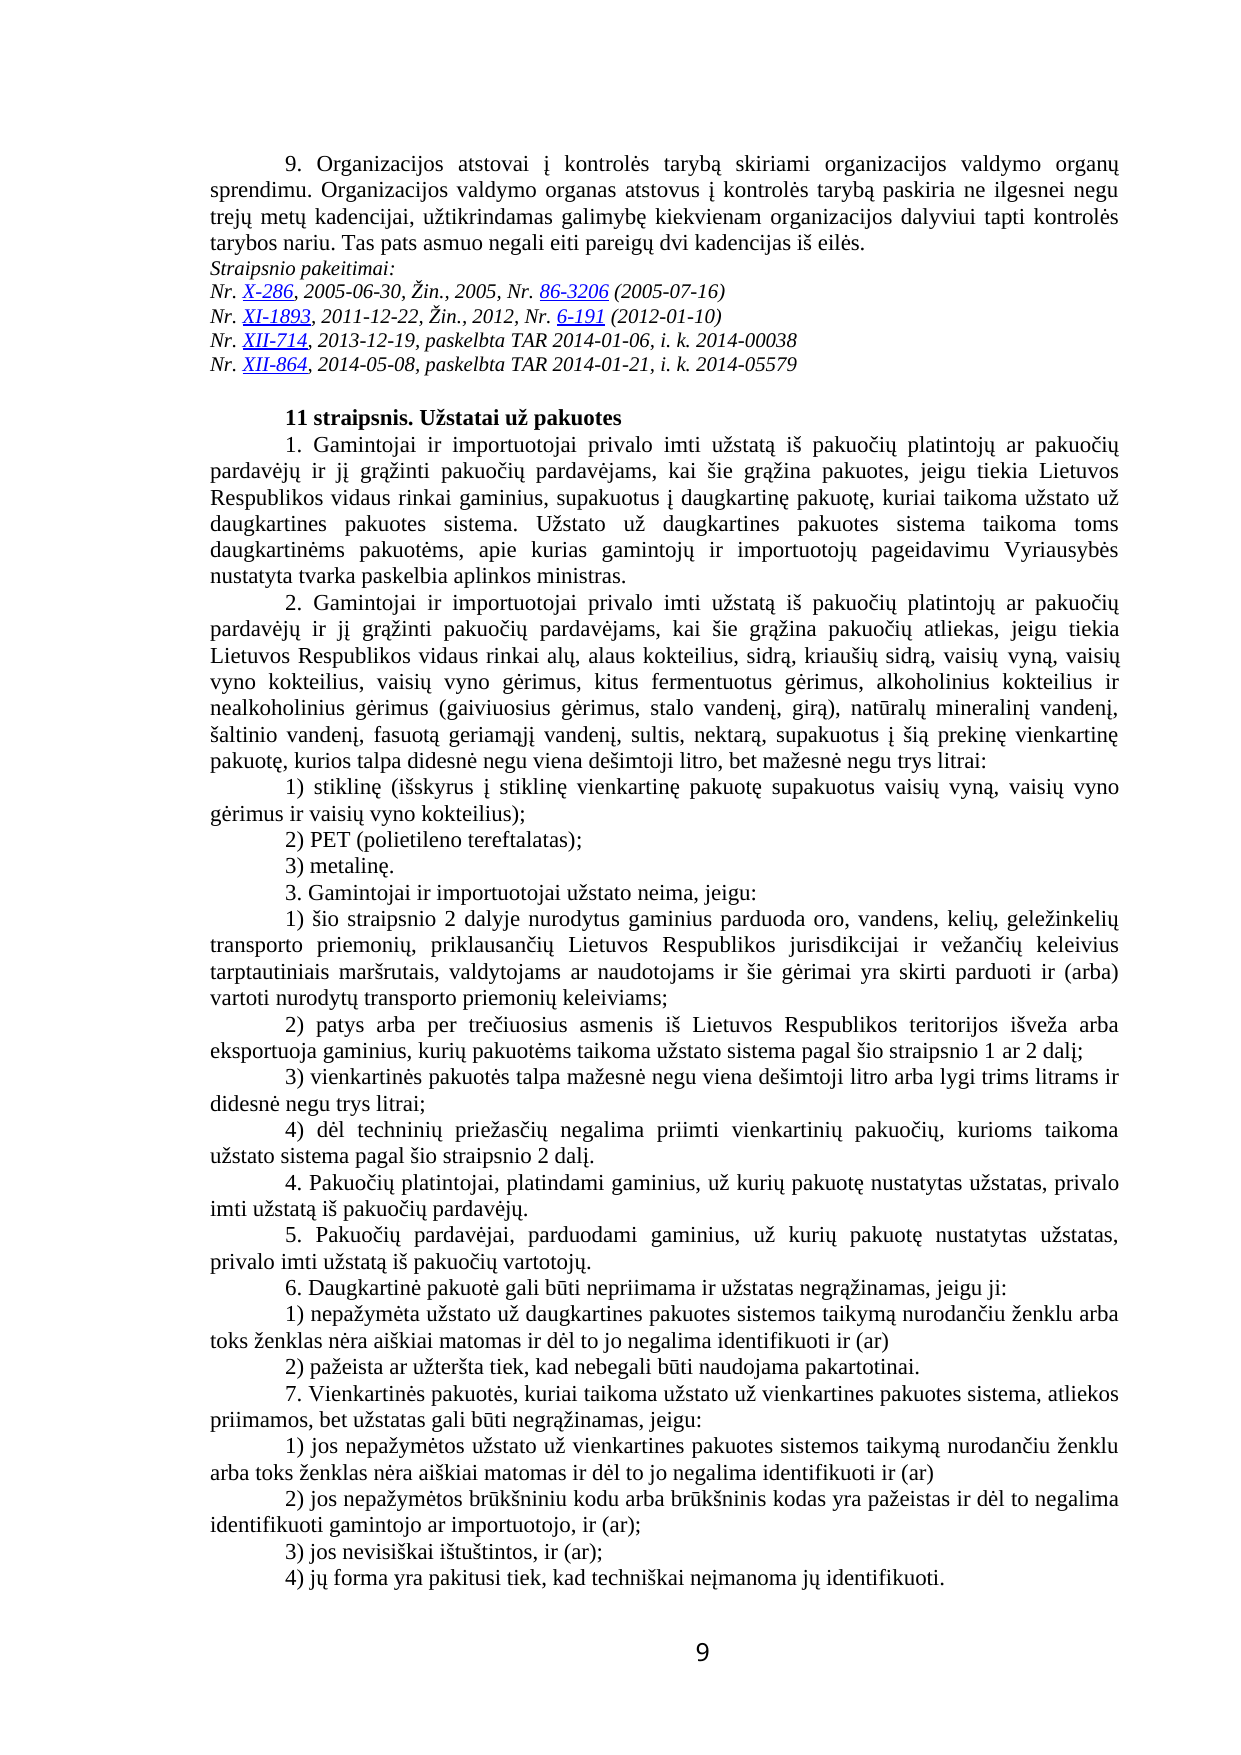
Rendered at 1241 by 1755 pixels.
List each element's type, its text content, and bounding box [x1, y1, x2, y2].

text 1) šio straipsnio 2 dalyje nurodytus gaminius parduoda oro, vandens, kelių, geležinkelių transporto priemonių, priklausančių Lietuvos Respublikos jurisdikcijai ir vežančių keleivius tarptautiniais maršrutais, valdytojams ar naudotojams ir šie gėrimai yra skirti parduoti ir (arba) vartoti nurodytų transporto priemonių keleiviams; [210, 905, 1120, 1011]
text 3) vienkartinės pakuotės talpa mažesnė negu viena dešimtoji litro arba lygi trims litrams ir didesnė negu trys litrai; [210, 1063, 1120, 1116]
text 5. Pakuočių pardavėjai, parduodami gaminius, už kurių pakuotę nustatytas užstatas, privalo imti užstatą iš pakuočių vartotojų. [210, 1221, 1120, 1274]
text 2) pažeista ar užteršta tiek, kad nebegali būti naudojama pakartotinai. [210, 1353, 1120, 1379]
text Nr. XII-864, 2014-05-08, paskelbta TAR 2014-01-21, i. k. 2014-05579 [210, 352, 1120, 376]
text 1. Gamintojai ir importuotojai privalo imti užstatą iš pakuočių platintojų ar pakuočių pardavėjų ir jį grąžinti pakuočių pardavėjams, kai šie grąžina pakuotes, jeigu tiekia Lietuvos Respublikos vidaus rinkai gaminius, supakuotus į daugkartinę pakuotę, kuriai taikoma užstato už daugkartines pakuotes sistema. Užstato už daugkartines pakuotes sistema taikoma toms daugkartinėms pakuotėms, apie kurias gamintojų ir importuotojų pageidavimu Vyriausybės nustatyta tvarka paskelbia aplinkos ministras. [210, 431, 1120, 589]
text 2) patys arba per trečiuosius asmenis iš Lietuvos Respublikos teritorijos išveža arba eksportuoja gaminius, kurių pakuotėms taikoma užstato sistema pagal šio straipsnio 1 ar 2 dalį; [210, 1011, 1120, 1063]
text 3) metalinę. [210, 852, 1120, 879]
text 2) PET (polietileno tereftalatas); [210, 826, 1120, 852]
text 2. Gamintojai ir importuotojai privalo imti užstatą iš pakuočių platintojų ar pakuočių pardavėjų ir jį grąžinti pakuočių pardavėjams, kai šie grąžina pakuočių atliekas, jeigu tiekia Lietuvos Respublikos vidaus rinkai alų, alaus kokteilius, sidrą, kriaušių sidrą, vaisių vyną, vaisių vyno kokteilius, vaisių vyno gėrimus, kitus fermentuotus gėrimus, alkoholinius kokteilius ir nealkoholinius gėrimus (gaiviuosius gėrimus, stalo vandenį, girą), natūralų mineralinį vandenį, šaltinio vandenį, fasuotą geriamąjį vandenį, sultis, nektarą, supakuotus į šią prekinę vienkartinę pakuotę, kurios talpa didesnė negu viena dešimtoji litro, bet mažesnė negu trys litrai: [210, 589, 1120, 773]
text 1) jos nepažymėtos užstato už vienkartines pakuotes sistemos taikymą nurodančiu ženklu arba toks ženklas nėra aiškiai matomas ir dėl to jo negalima identifikuoti ir (ar) [210, 1432, 1120, 1485]
text Nr. XI-1893, 2011-12-22, Žin., 2012, Nr. 6-191 (2012-01-10) [210, 303, 1120, 328]
text 6. Daugkartinė pakuotė gali būti nepriimama ir užstatas negrąžinamas, jeigu ji: [210, 1274, 1120, 1301]
text Straipsnio pakeitimai: [210, 255, 1120, 279]
text 4. Pakuočių platintojai, platindami gaminius, už kurių pakuotę nustatytas užstatas, privalo imti užstatą iš pakuočių pardavėjų. [210, 1169, 1120, 1221]
text 4) dėl techninių priežasčių negalima priimti vienkartinių pakuočių, kurioms taikoma užstato sistema pagal šio straipsnio 2 dalį. [210, 1116, 1120, 1169]
text 4) jų forma yra pakitusi tiek, kad techniškai neįmanoma jų identifikuoti. [210, 1564, 1120, 1590]
text 2) jos nepažymėtos brūkšniniu kodu arba brūkšninis kodas yra pažeistas ir dėl to negalima identifikuoti gamintojo ar importuotojo, ir (ar); [210, 1485, 1120, 1538]
text 3) jos nevisiškai ištuštintos, ir (ar); [210, 1538, 1120, 1564]
text 1) nepažymėta užstato už daugkartines pakuotes sistemos taikymą nurodančiu ženklu arba toks ženklas nėra aiškiai matomas ir dėl to jo negalima identifikuoti ir (ar) [210, 1301, 1120, 1353]
text 7. Vienkartinės pakuotės, kuriai taikoma užstato už vienkartines pakuotes sistema, atliekos priimamos, bet užstatas gali būti negrąžinamas, jeigu: [210, 1379, 1120, 1432]
text 11 straipsnis. Užstatai už pakuotes [210, 404, 1120, 431]
text 3. Gamintojai ir importuotojai užstato neima, jeigu: [210, 879, 1120, 905]
text Nr. XII-714, 2013-12-19, paskelbta TAR 2014-01-06, i. k. 2014-00038 [210, 328, 1120, 352]
text 9. Organizacijos atstovai į kontrolės tarybą skiriami organizacijos valdymo organų sprendimu. Organizacijos valdymo organas atstovus į kontrolės tarybą paskiria ne ilgesnei negu trejų metų kadencijai, užtikrindamas galimybę kiekvienam organizacijos dalyviui tapti kontrolės tarybos nariu. Tas pats asmuo negali eiti pareigų dvi kadencijas iš eilės. [210, 150, 1120, 255]
text Nr. X-286, 2005-06-30, Žin., 2005, Nr. 86-3206 (2005-07-16) [210, 279, 1120, 303]
text 1) stiklinę (išskyrus į stiklinę vienkartinę pakuotę supakuotus vaisių vyną, vaisių vyno gėrimus ir vaisių vyno kokteilius); [210, 773, 1120, 826]
